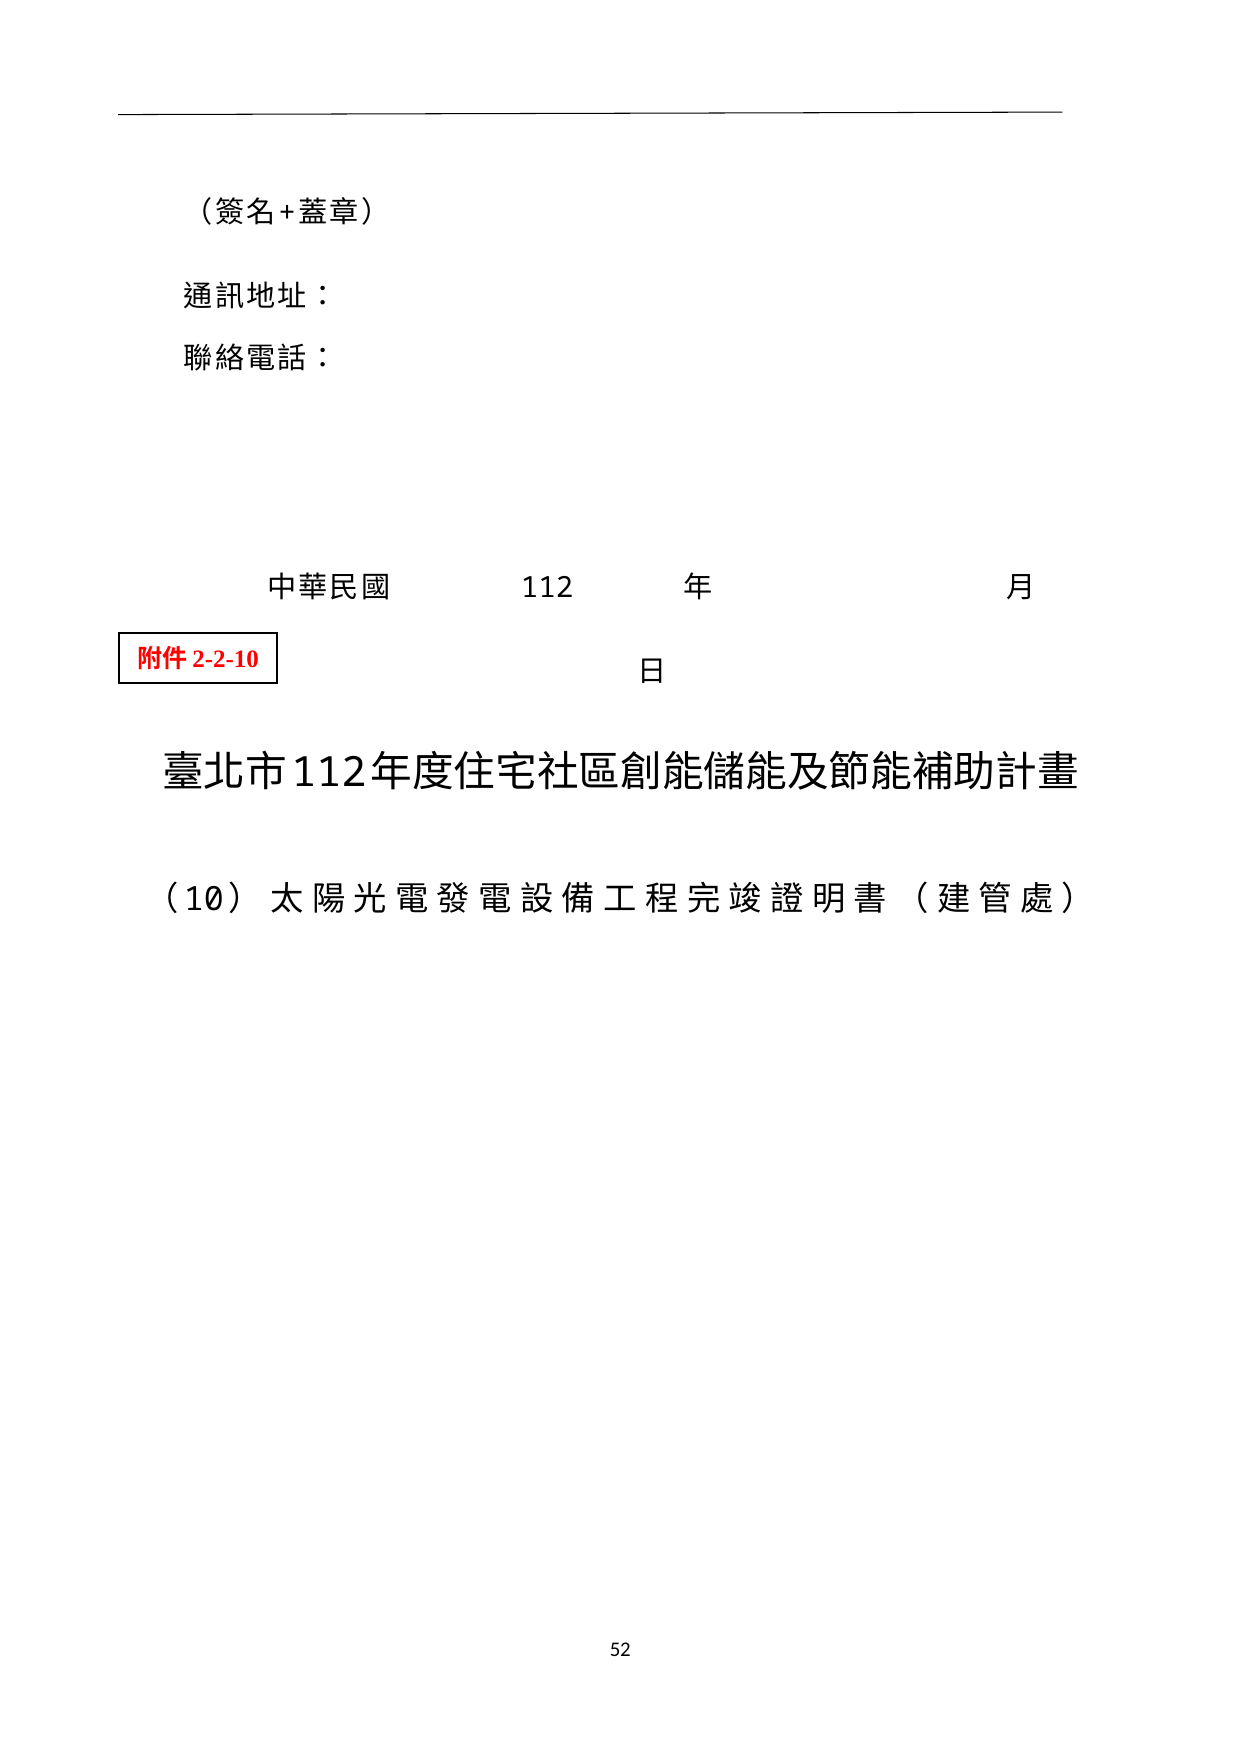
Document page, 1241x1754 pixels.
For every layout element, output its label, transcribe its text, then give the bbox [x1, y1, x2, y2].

text 中華民國 112 年 月 日 [179, 502, 1120, 689]
text 附件2-2-10 [135, 641, 261, 674]
text 通訊地址： [179, 252, 1120, 314]
text （簽名+蓋章） [179, 127, 1120, 252]
text 臺北市112年度住宅社區創能儲能及節能補助計畫 [120, 689, 1120, 814]
text 聯絡電話： [179, 314, 1120, 377]
text （10）太陽光電發電設備工程完竣證明書（建管處） [120, 814, 1120, 939]
text [120, 634, 276, 682]
